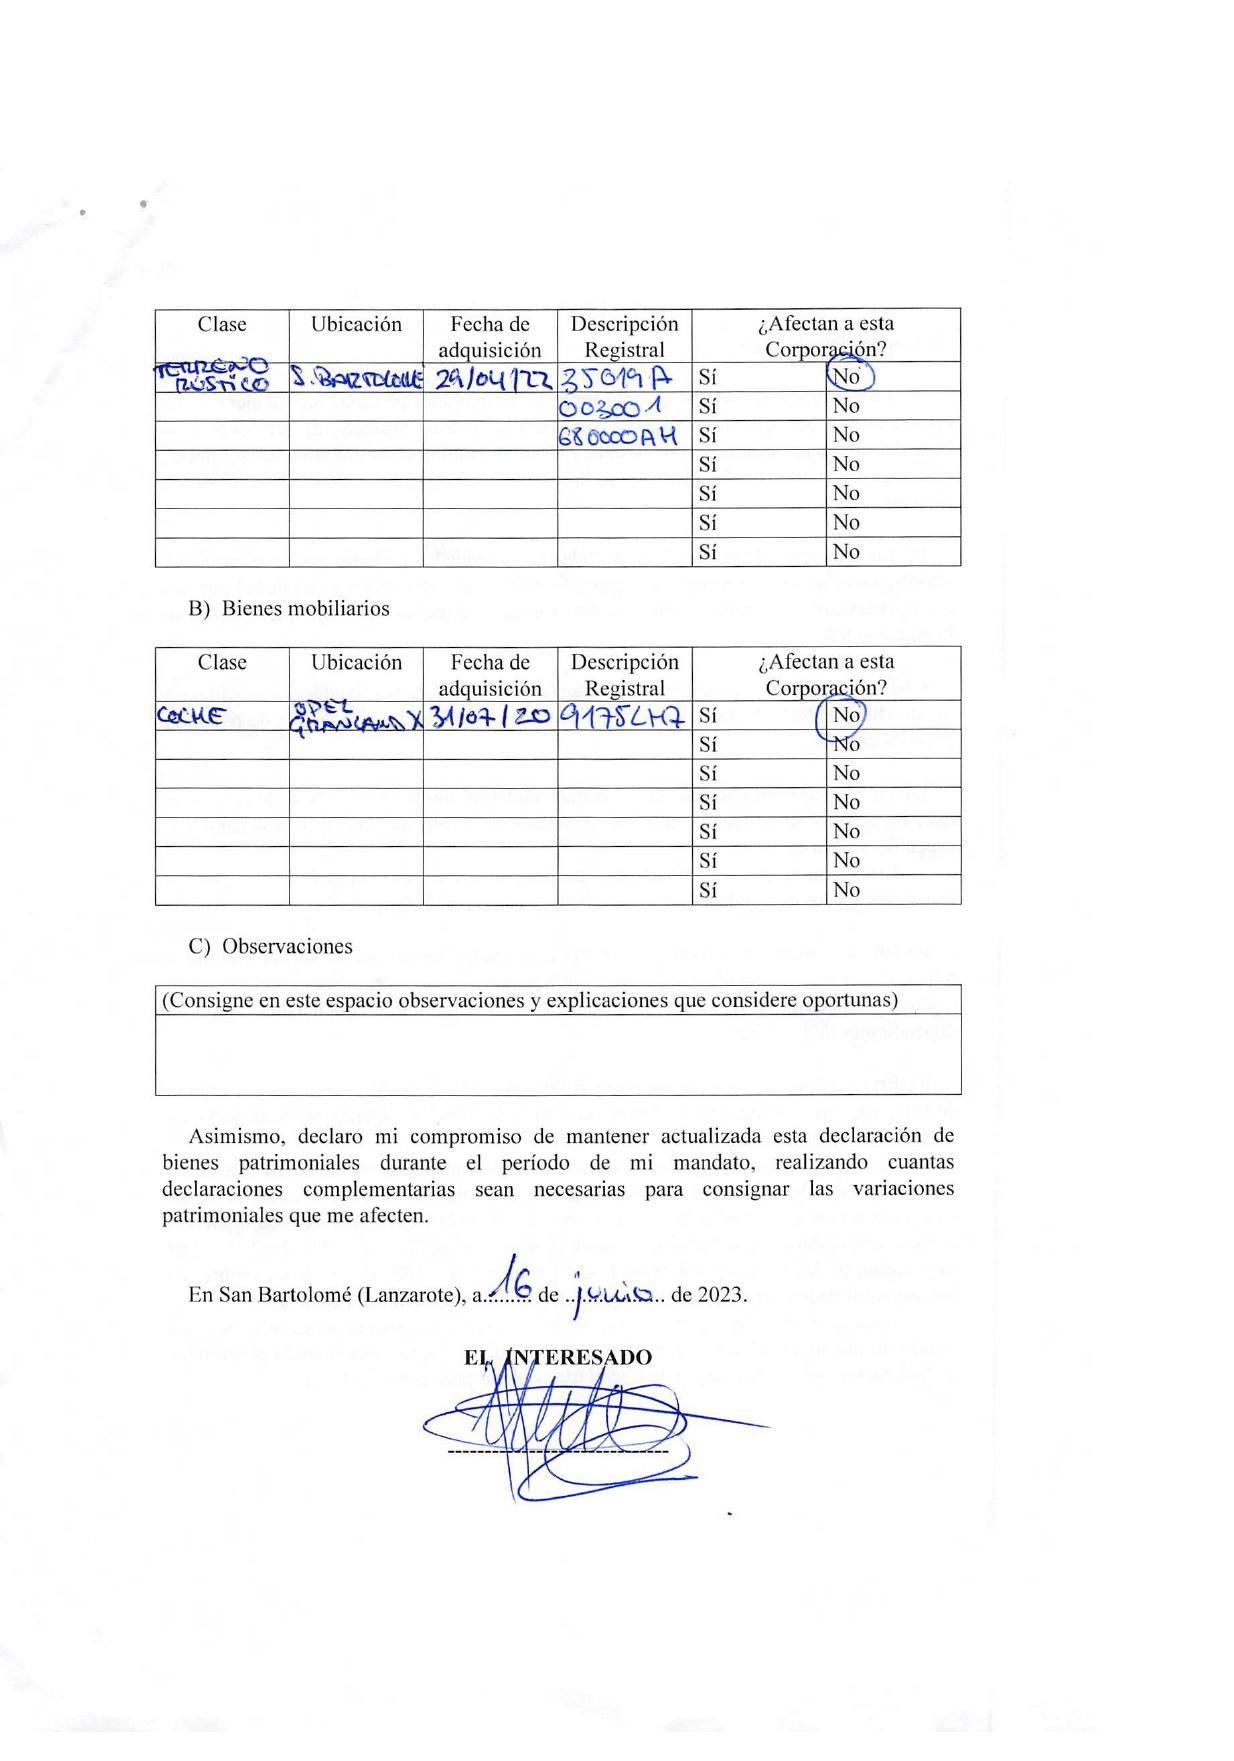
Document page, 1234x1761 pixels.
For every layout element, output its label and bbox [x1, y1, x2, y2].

picture [0, 166, 1100, 1732]
